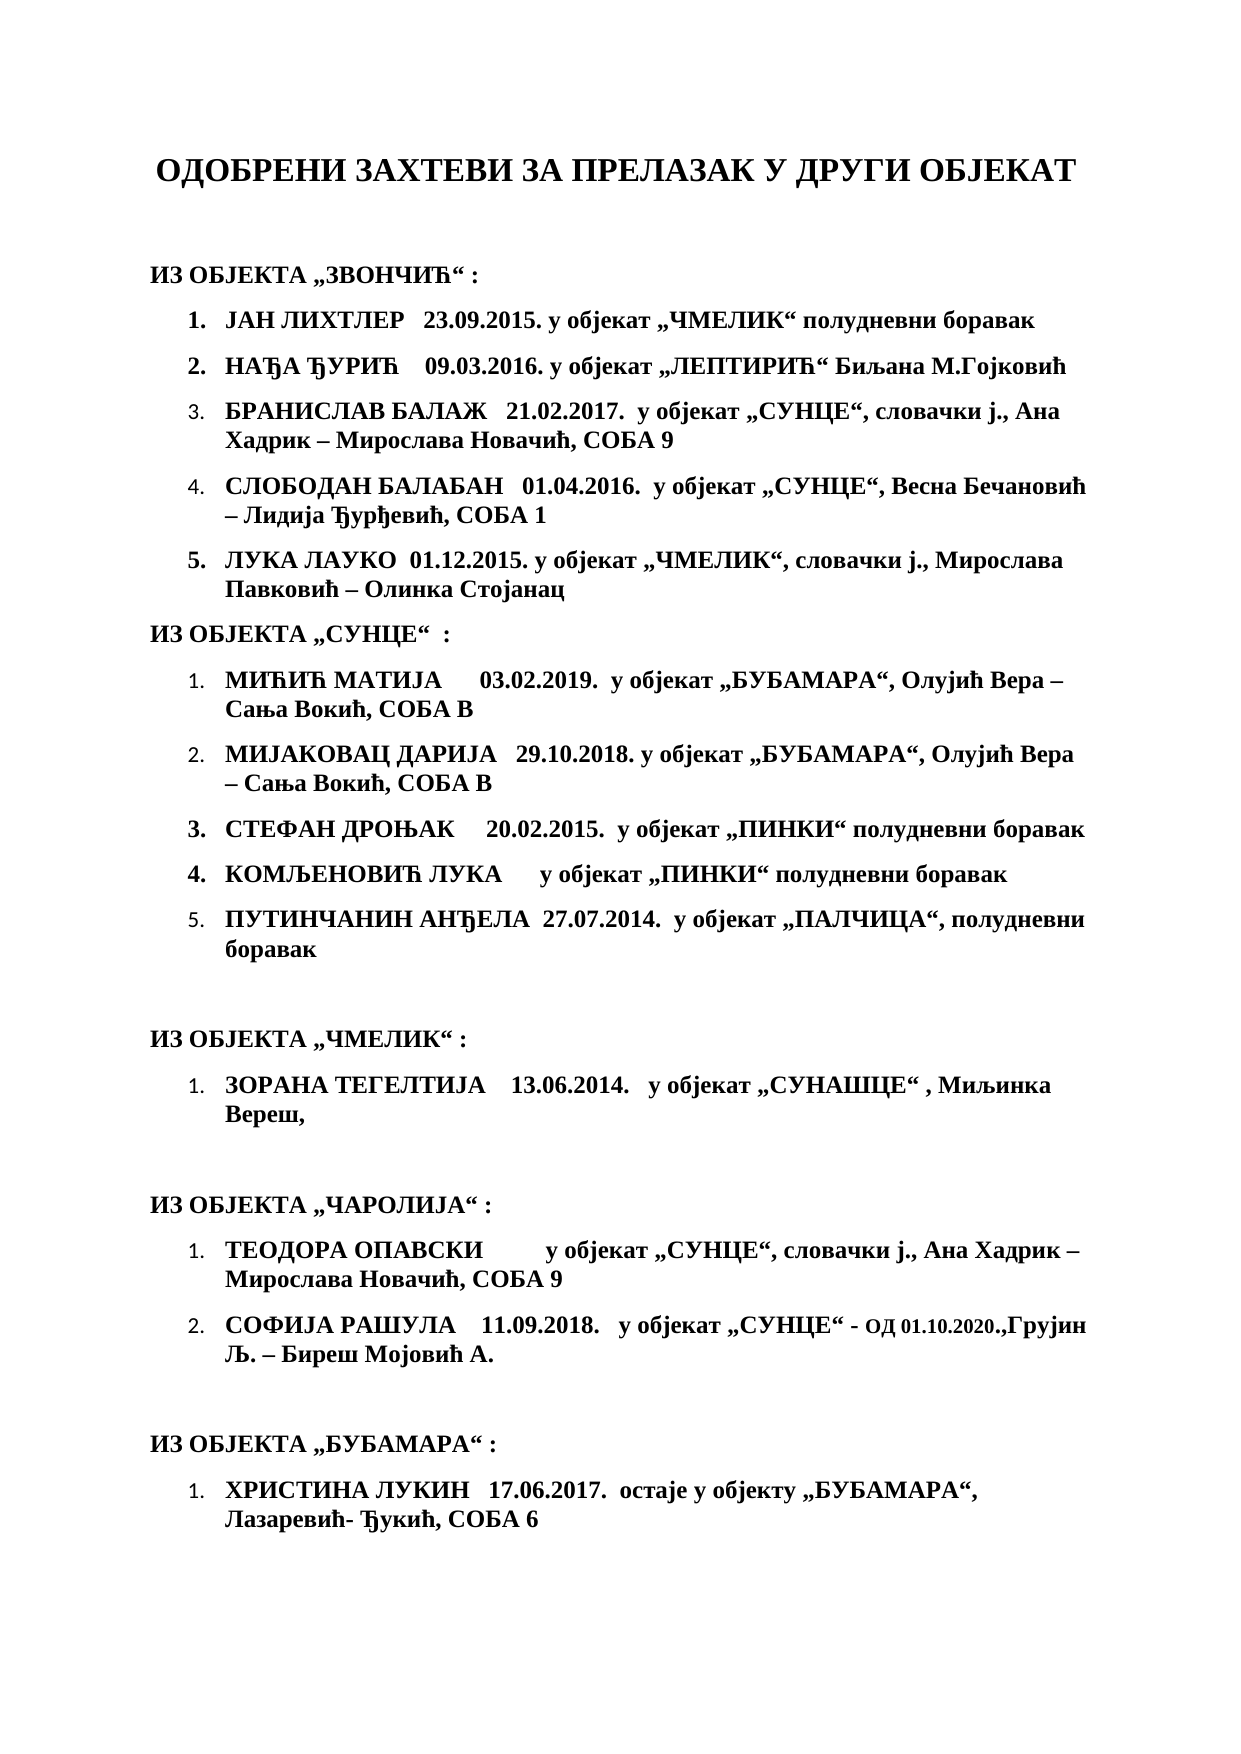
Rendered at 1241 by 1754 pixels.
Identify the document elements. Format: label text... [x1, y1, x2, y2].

text ИЗ ОБЈЕКТА „СУНЦЕ“ : [150, 619, 1090, 648]
list СЛОБОДАН БАЛАБАН 01.04.2016. у објекат „СУНЦЕ“, Весна Бечановић – Лидија Ђурђевић, СОБА 1 [187, 471, 1090, 528]
text ИЗ ОБЈЕКТА „ЗВОНЧИЋ“ : [150, 260, 1090, 289]
list НАЂА ЂУРИЋ 09.03.2016. у објекат „ЛЕПТИРИЋ“ Биљана М.Гојковић [187, 351, 1090, 379]
list ЗОРАНА ТЕГЕЛТИЈА 13.06.2014. у објекат „СУНАШЦЕ“ , Миљинка Вереш, [187, 1070, 1090, 1128]
list СТЕФАН ДРОЊАК 20.02.2015. у објекат „ПИНКИ“ полудневни боравак [187, 814, 1090, 842]
list МИЈАКОВАЦ ДАРИЈА 29.10.2018. у објекат „БУБАМАРА“, Олујић Вера – Сања Вокић, СОБА В [187, 739, 1090, 797]
list ПУТИНЧАНИН АНЂЕЛА 27.07.2014. у објекат „ПАЛЧИЦА“, полудневни боравак [187, 904, 1090, 962]
text ИЗ ОБЈЕКТА „БУБАМАРА“ : [150, 1429, 1090, 1458]
list СОФИЈА РАШУЛА 11.09.2018. у објекат „СУНЦЕ“ - ОД 01.10.2020.,Грујин Љ. – Биреш Мојовић А. [187, 1310, 1090, 1367]
list ЛУКА ЛАУКО 01.12.2015. у објекат „ЧМЕЛИК“, словачки ј., Мирослава Павковић – Олинка Стојанац [187, 545, 1090, 603]
list МИЋИЋ МАТИЈА 03.02.2019. у објекат „БУБАМАРА“, Олујић Вера – Сања Вокић, СОБА В [187, 665, 1090, 723]
list КОМЉЕНОВИЋ ЛУКА у објекат „ПИНКИ“ полудневни боравак [187, 859, 1090, 888]
list ХРИСТИНА ЛУКИН 17.06.2017. остаје у објекту „БУБАМАРА“, Лазаревић- Ђукић, СОБА 6 [187, 1475, 1090, 1533]
list ТЕОДОРА ОПАВСКИ у објекат „СУНЦЕ“, словачки ј., Ана Хадрик – Мирослава Новачић, СОБА 9 [187, 1235, 1090, 1293]
list БРАНИСЛАВ БАЛАЖ 21.02.2017. у објекат „СУНЦЕ“, словачки ј., Ана Хадрик – Мирослава Новачић, СОБА 9 [187, 396, 1090, 454]
text ИЗ ОБЈЕКТА „ЧАРОЛИЈА“ : [150, 1190, 1090, 1218]
text ИЗ ОБЈЕКТА „ЧМЕЛИК“ : [150, 1024, 1090, 1053]
list ЈАН ЛИХТЛЕР 23.09.2015. у објекат „ЧМЕЛИК“ полудневни боравак [187, 305, 1090, 334]
text ОДОБРЕНИ ЗАХТЕВИ ЗА ПРЕЛАЗАК У ДРУГИ ОБЈЕКАТ [150, 150, 1090, 188]
